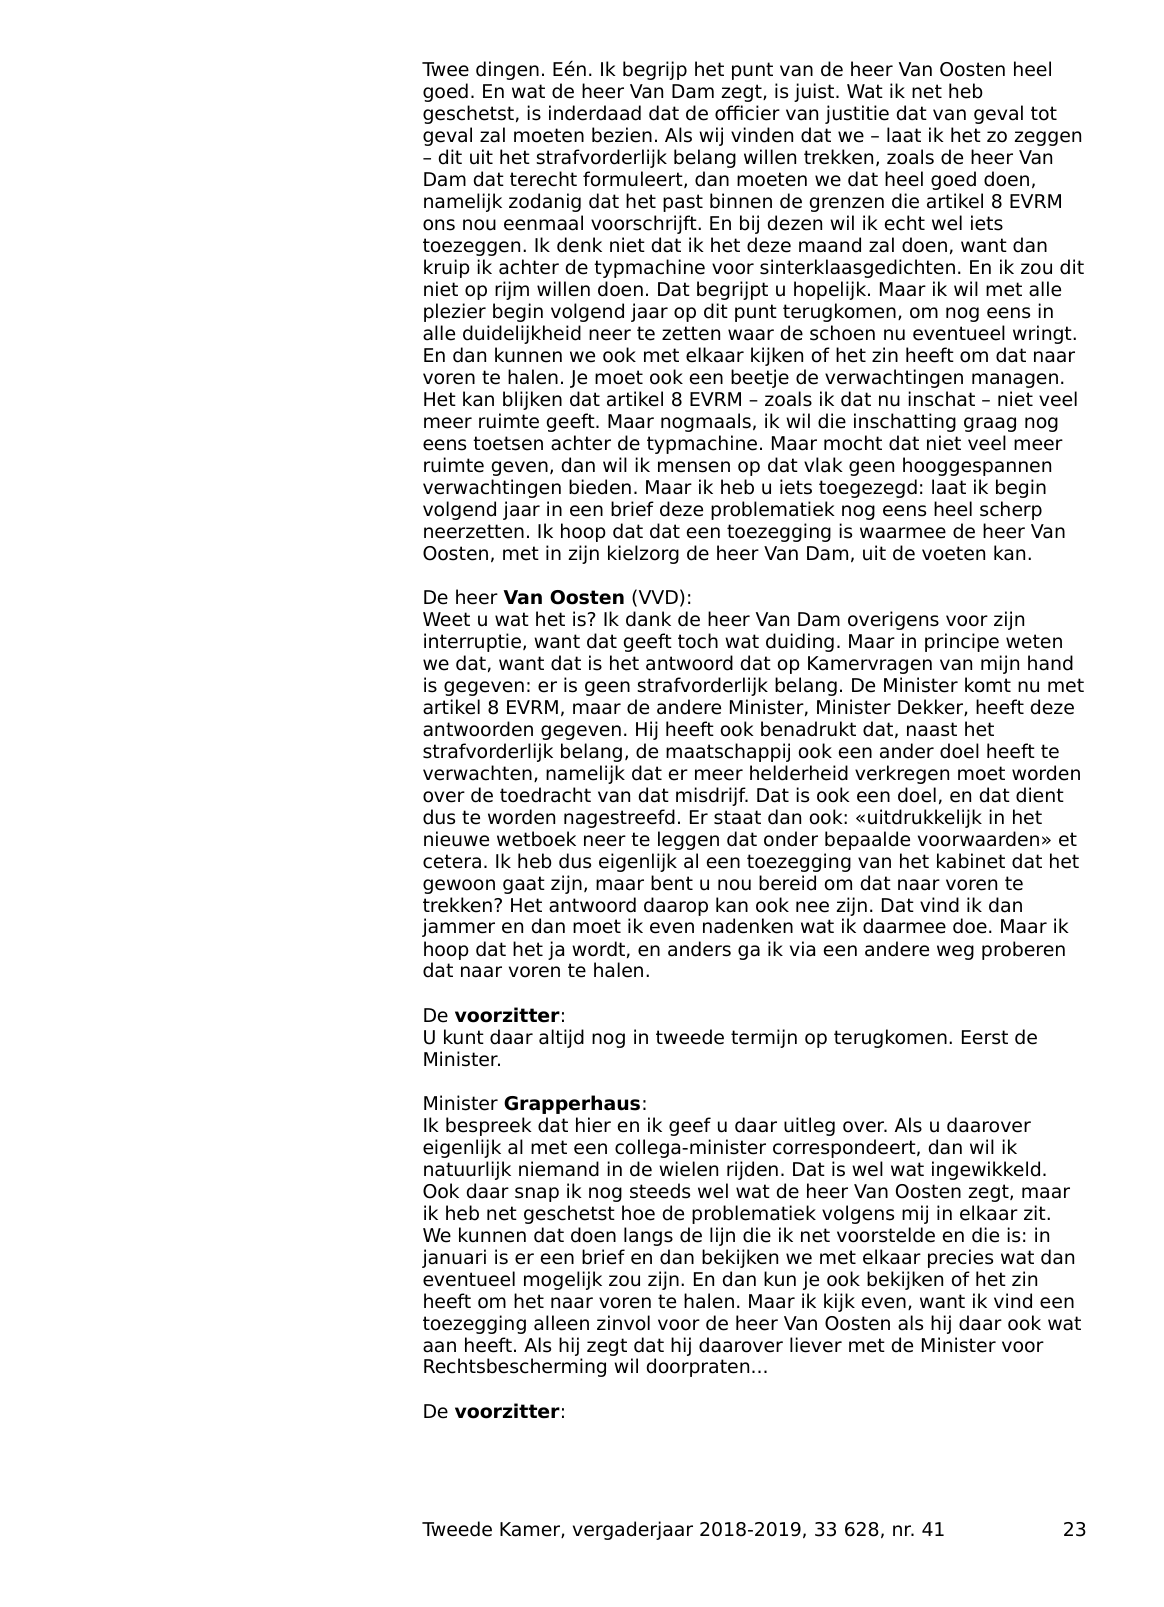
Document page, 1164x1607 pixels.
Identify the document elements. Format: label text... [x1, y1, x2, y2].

text U kunt daar altijd nog in tweede termijn op terugkomen. Eerst de Minister. [422, 1027, 1087, 1071]
text Weet u wat het is? Ik dank de heer Van Dam overigens voor zijn interruptie, want dat geeft toch wat duiding. Maar in principe weten we dat, want dat is het antwoord dat op Kamervragen van mijn hand is gegeven: er is geen strafvorderlijk belang. De Minister komt nu met artikel 8 EVRM, maar de andere Minister, Minister Dekker, heeft deze antwoorden gegeven. Hij heeft ook benadrukt dat, naast het strafvorderlijk belang, de maatschappij ook een ander doel heeft te verwachten, namelijk dat er meer helderheid verkregen moet worden over de toedracht van dat misdrijf. Dat is ook een doel, en dat dient dus te worden nagestreefd. Er staat dan ook: «uitdrukkelijk in het nieuwe wetboek neer te leggen dat onder bepaalde voorwaarden» et cetera. Ik heb dus eigenlijk al een toezegging van het kabinet dat het gewoon gaat zijn, maar bent u nou bereid om dat naar voren te trekken? Het antwoord daarop kan ook nee zijn. Dat vind ik dan jammer en dan moet ik even nadenken wat ik daarmee doe. Maar ik hoop dat het ja wordt, en anders ga ik via een andere weg proberen dat naar voren te halen. [422, 609, 1087, 982]
text De voorzitter: [422, 1401, 1087, 1423]
text De heer Van Oosten (VVD): [422, 587, 1087, 609]
text Twee dingen. Eén. Ik begrijp het punt van de heer Van Oosten heel goed. En wat de heer Van Dam zegt, is juist. Wat ik net heb geschetst, is inderdaad dat de officier van justitie dat van geval tot geval zal moeten bezien. Als wij vinden dat we – laat ik het zo zeggen – dit uit het strafvorderlijk belang willen trekken, zoals de heer Van Dam dat terecht formuleert, dan moeten we dat heel goed doen, namelijk zodanig dat het past binnen de grenzen die artikel 8 EVRM ons nou eenmaal voorschrijft. En bij dezen wil ik echt wel iets toezeggen. Ik denk niet dat ik het deze maand zal doen, want dan kruip ik achter de typmachine voor sinterklaasgedichten. En ik zou dit niet op rijm willen doen. Dat begrijpt u hopelijk. Maar ik wil met alle plezier begin volgend jaar op dit punt terugkomen, om nog eens in alle duidelijkheid neer te zetten waar de schoen nu eventueel wringt. En dan kunnen we ook met elkaar kijken of het zin heeft om dat naar voren te halen. Je moet ook een beetje de verwachtingen managen. Het kan blijken dat artikel 8 EVRM – zoals ik dat nu inschat – niet veel meer ruimte geeft. Maar nogmaals, ik wil die inschatting graag nog eens toetsen achter de typmachine. Maar mocht dat niet veel meer ruimte geven, dan wil ik mensen op dat vlak geen hooggespannen verwachtingen bieden. Maar ik heb u iets toegezegd: laat ik begin volgend jaar in een brief deze problematiek nog eens heel scherp neerzetten. Ik hoop dat dat een toezegging is waarmee de heer Van Oosten, met in zijn kielzorg de heer Van Dam, uit de voeten kan. [422, 59, 1087, 564]
text Minister Grapperhaus: [422, 1093, 1087, 1115]
text Ik bespreek dat hier en ik geef u daar uitleg over. Als u daarover eigenlijk al met een collega-minister correspondeert, dan wil ik natuurlijk niemand in de wielen rijden. Dat is wel wat ingewikkeld. Ook daar snap ik nog steeds wel wat de heer Van Oosten zegt, maar ik heb net geschetst hoe de problematiek volgens mij in elkaar zit. We kunnen dat doen langs de lijn die ik net voorstelde en die is: in januari is er een brief en dan bekijken we met elkaar precies wat dan eventueel mogelijk zou zijn. En dan kun je ook bekijken of het zin heeft om het naar voren te halen. Maar ik kijk even, want ik vind een toezegging alleen zinvol voor de heer Van Oosten als hij daar ook wat aan heeft. Als hij zegt dat hij daarover liever met de Minister voor Rechtsbescherming wil doorpraten... [422, 1115, 1087, 1378]
text De voorzitter: [422, 1004, 1087, 1027]
